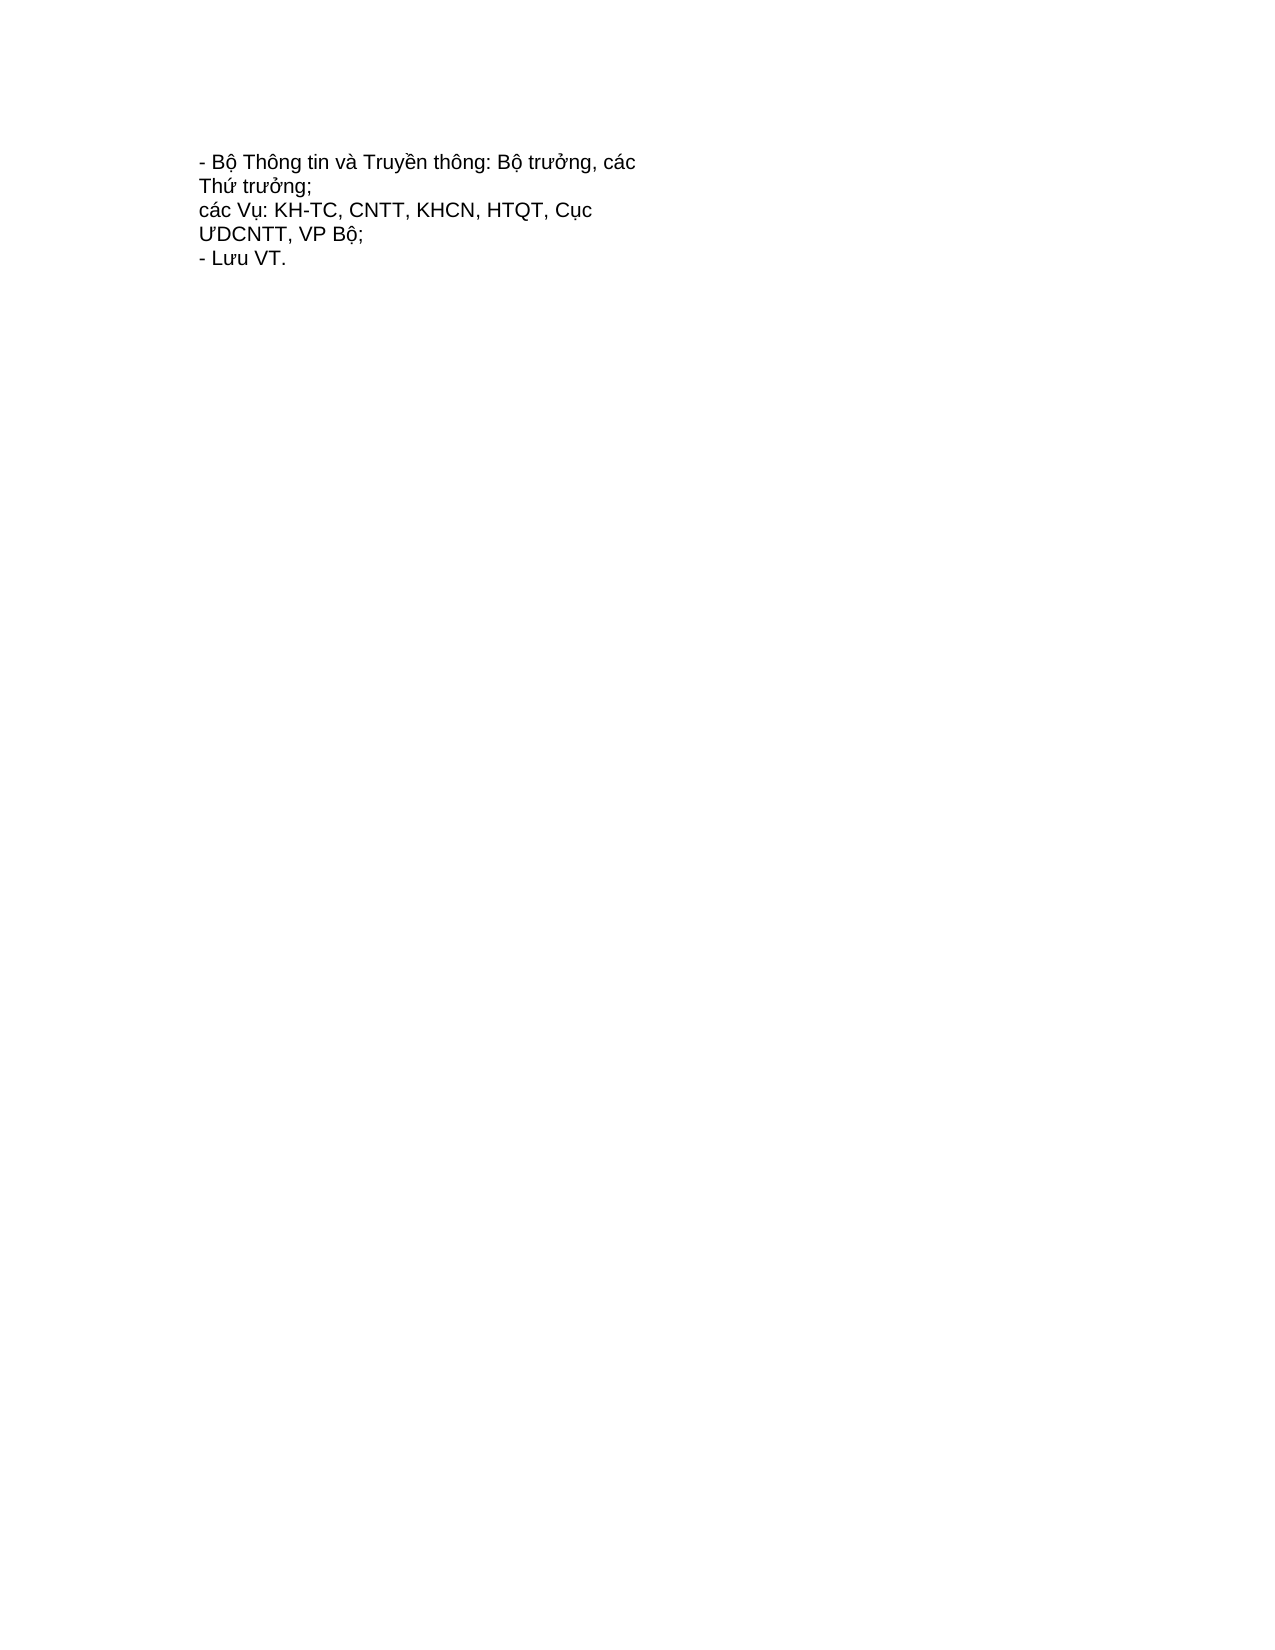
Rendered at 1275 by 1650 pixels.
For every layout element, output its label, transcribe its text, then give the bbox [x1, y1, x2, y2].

table_cell [658, 150, 1125, 270]
table_cell - Bộ Thông tin và Truyền thông: Bộ trưởng, các Thứ trưởng; các Vụ: KH-TC, CNTT, KHCN, HTQT, Cục ƯDCNTT, VP Bộ; - Lưu VT. [188, 150, 658, 270]
